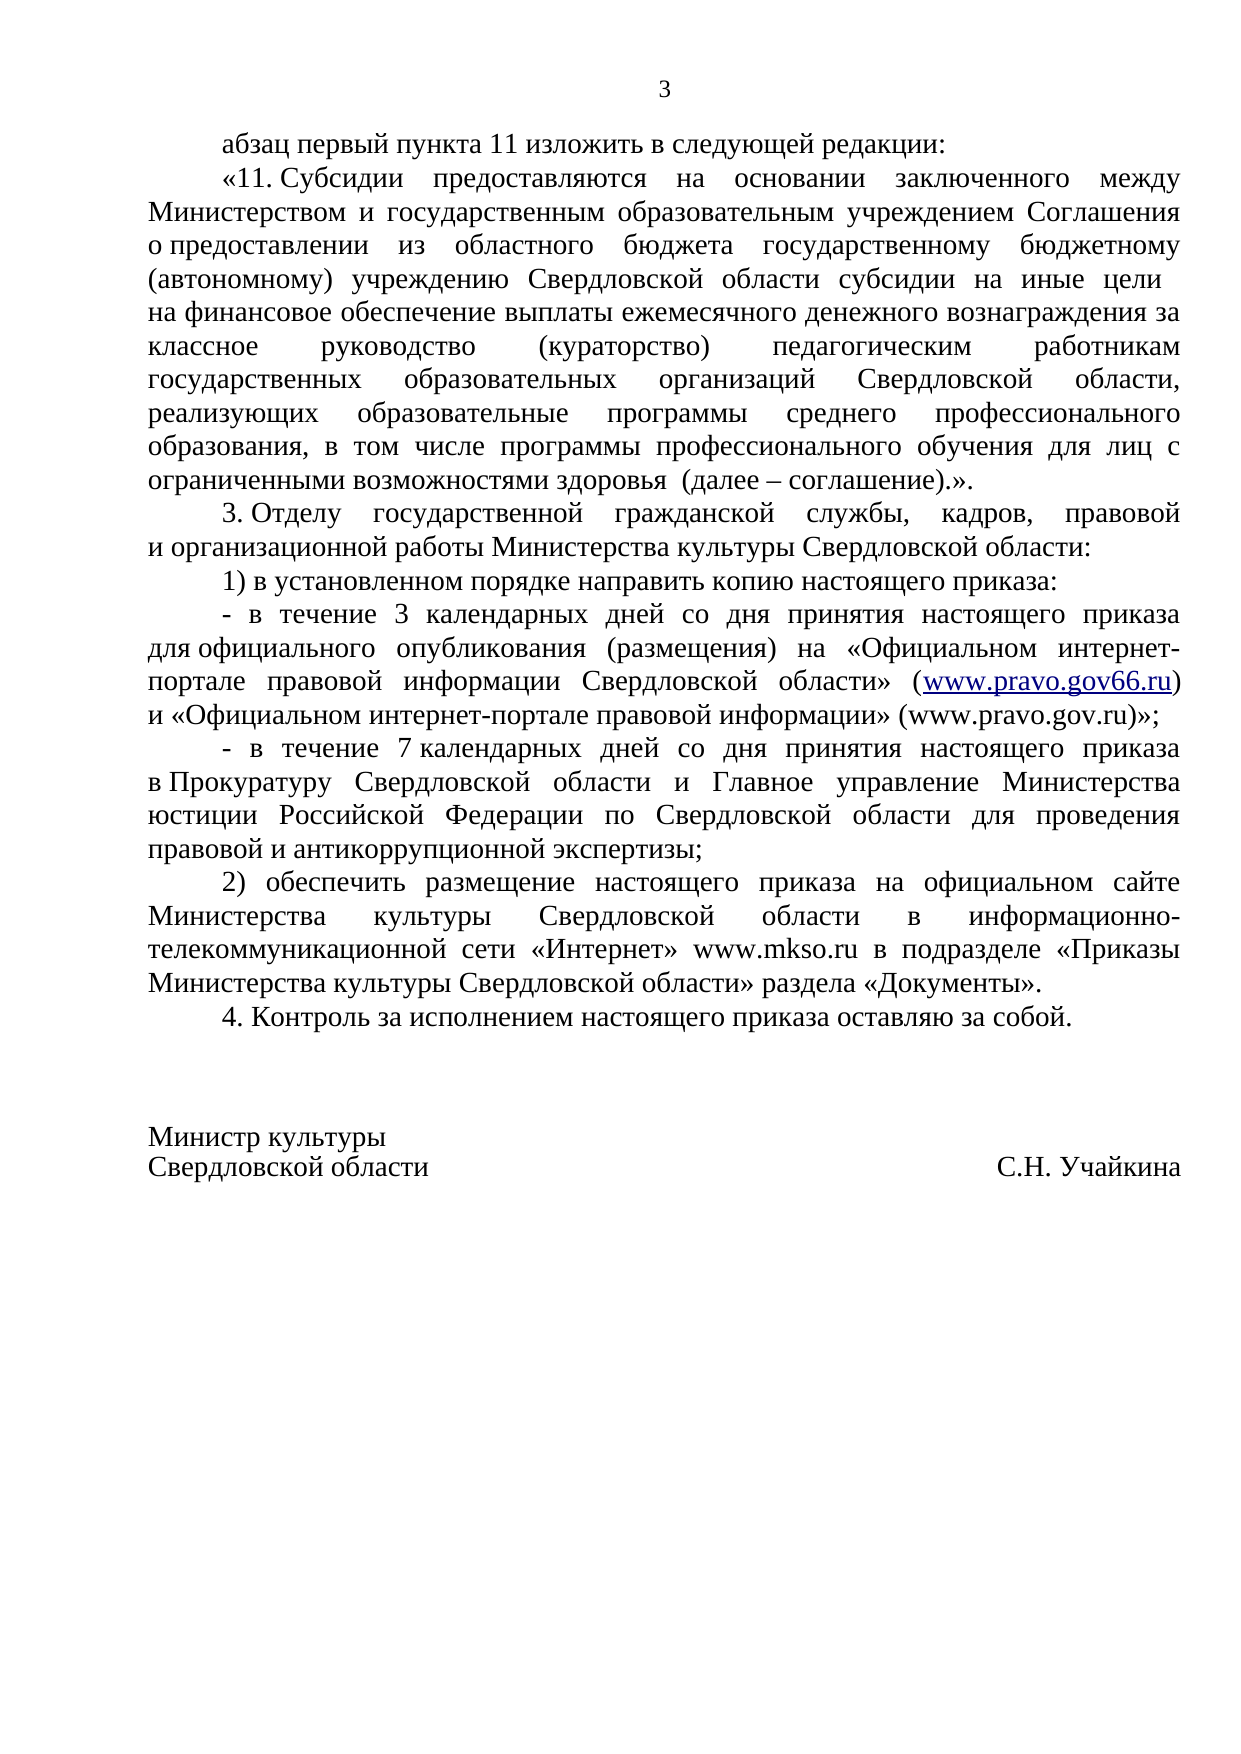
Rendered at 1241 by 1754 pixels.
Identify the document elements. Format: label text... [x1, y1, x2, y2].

text - в течение 3 календарных дней со дня принятия настоящего приказа для официального опубликования (размещения) на «Официальном интернет-портале правовой информации Свердловской области» (www.pravo.gov66.ru) и «Официальном интернет-портале правовой информации» (www.pravo.gov.ru)»; [148, 596, 1181, 730]
text 1) в установленном порядке направить копию настоящего приказа: [148, 563, 1181, 596]
text 2) обеспечить размещение настоящего приказа на официальном сайте Министерства культуры Свердловской области в информационно-телекоммуникационной сети «Интернет» www.mkso.ru в подразделе «Приказы Министерства культуры Свердловской области» раздела «Документы». [148, 864, 1181, 999]
table_header С.Н. Учайкина [665, 1122, 1181, 1182]
text «11. Субсидии предоставляются на основании заключенного между Министерством и государственным образовательным учреждением Соглашения о предоставлении из областного бюджета государственному бюджетному (автономному) учреждению Свердловской области субсидии на иные цели на финансовое обеспечение выплаты ежемесячного денежного вознаграждения за классное руководство (кураторство) педагогическим работникам государственных образовательных организаций Свердловской области, реализующих образовательные программы среднего профессионального образования, в том числе программы профессионального обучения для лиц с ограниченными возможностями здоровья (далее – соглашение).». [148, 160, 1181, 496]
text 4. Контроль за исполнением настоящего приказа оставляю за собой. [148, 999, 1181, 1032]
text 3. Отделу государственной гражданской службы, кадров, правовой и организационной работы Министерства культуры Свердловской области: [148, 496, 1181, 563]
text - в течение 7 календарных дней со дня принятия настоящего приказа в Прокуратуру Свердловской области и Главное управление Министерства юстиции Российской Федерации по Свердловской области для проведения правовой и антикоррупционной экспертизы; [148, 730, 1181, 864]
text абзац первый пункта 11 изложить в следующей редакции: [148, 127, 1181, 160]
table_header Министр культуры Свердловской области [148, 1122, 665, 1182]
